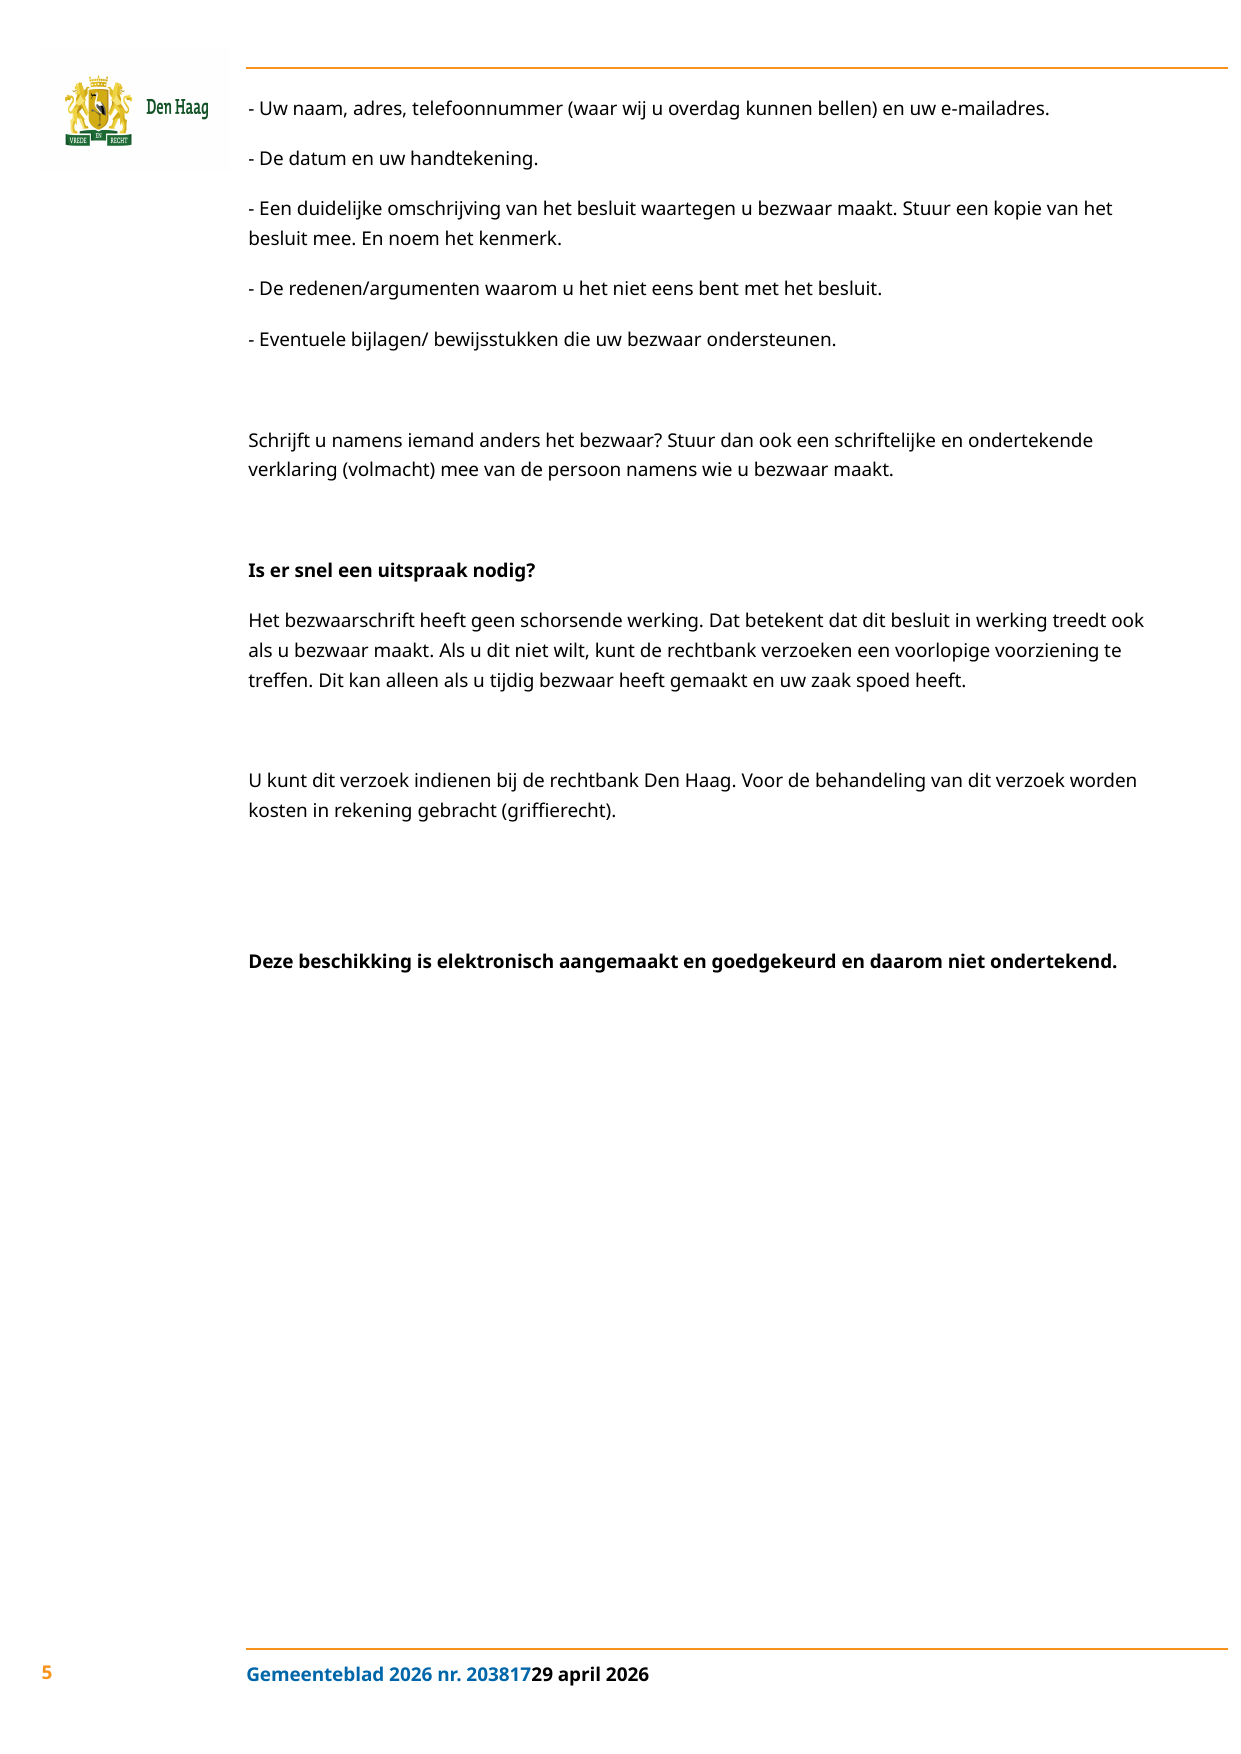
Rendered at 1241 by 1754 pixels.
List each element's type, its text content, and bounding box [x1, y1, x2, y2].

text U kunt dit verzoek indienen bij de rechtbank Den Haag. Voor de behandeling van dit verzoek worden kosten in rekening gebracht (griffierecht). [248, 768, 1152, 823]
text Deze beschikking is elektronisch aangemaakt en goedgekeurd en daarom niet ondertekend. [248, 948, 1152, 974]
picture [41, 47, 231, 172]
text - Eventuele bijlagen/ bewijsstukken die uw bezwaar ondersteunen. [248, 326, 1152, 352]
text Is er snel een uitspraak nodig? [248, 557, 1152, 583]
text Het bezwaarschrift heeft geen schorsende werking. Dat betekent dat dit besluit in werking treedt ook als u bezwaar maakt. Als u dit niet wilt, kunt de rechtbank verzoeken een voorlopige voorziening te treffen. Dit kan alleen als u tijdig bezwaar heeft gemaakt en uw zaak spoed heeft. [248, 608, 1152, 693]
text Schrijft u namens iemand anders het bezwaar? Stuur dan ook een schriftelijke en ondertekende verklaring (volmacht) mee van de persoon namens wie u bezwaar maakt. [248, 427, 1152, 482]
text - De redenen/argumenten waarom u het niet eens bent met het besluit. [248, 276, 1152, 301]
text - Een duidelijke omschrijving van het besluit waartegen u bezwaar maakt. Stuur een kopie van het besluit mee. En noem het kenmerk. [248, 196, 1152, 251]
text - Uw naam, adres, telefoonnummer (waar wij u overdag kunnen bellen) en uw e-mailadres. [248, 95, 1152, 121]
text - De datum en uw handtekening. [248, 145, 1152, 171]
